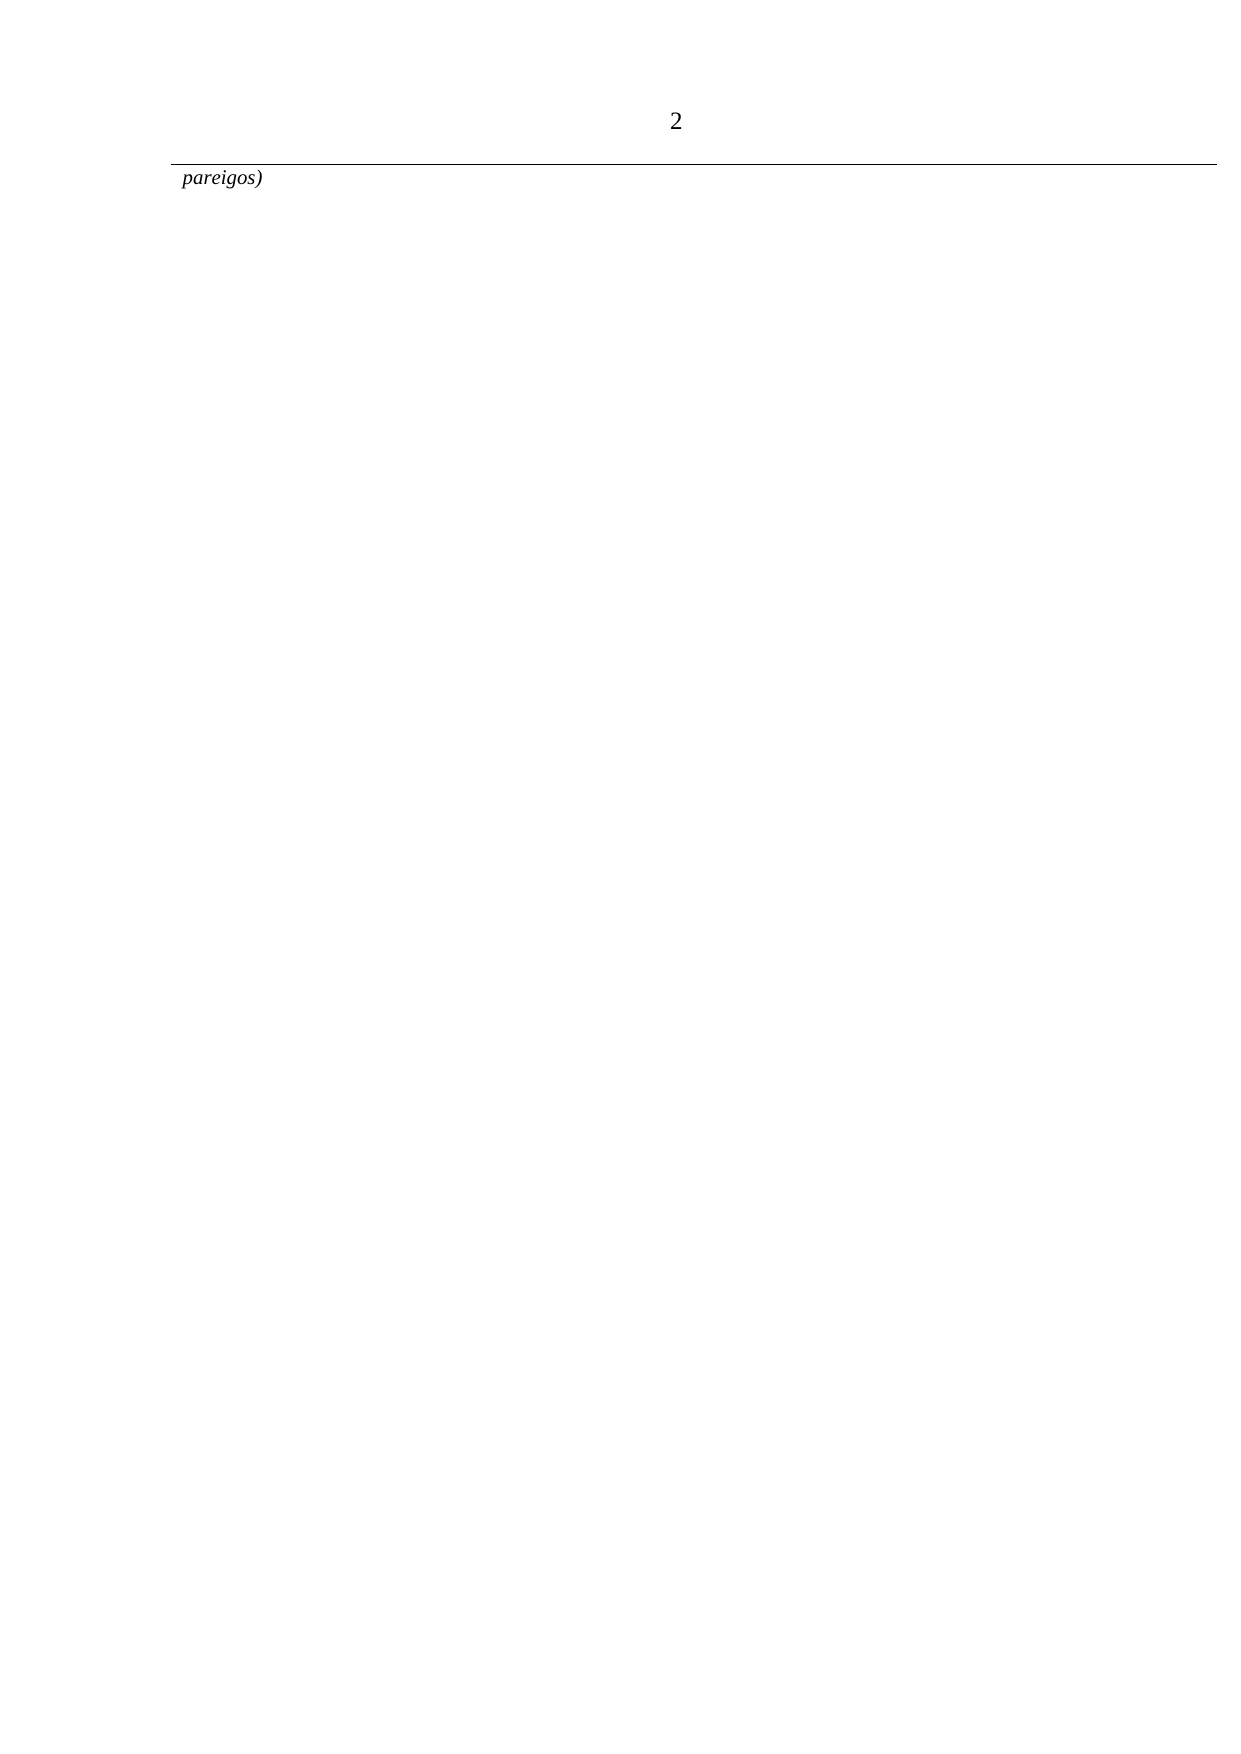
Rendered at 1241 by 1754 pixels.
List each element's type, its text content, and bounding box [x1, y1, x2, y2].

table_cell [788, 165, 817, 189]
table_cell [1024, 165, 1054, 189]
table_cell [1054, 165, 1217, 189]
table_cell pareigos) [171, 165, 788, 189]
table_cell [818, 165, 1024, 189]
